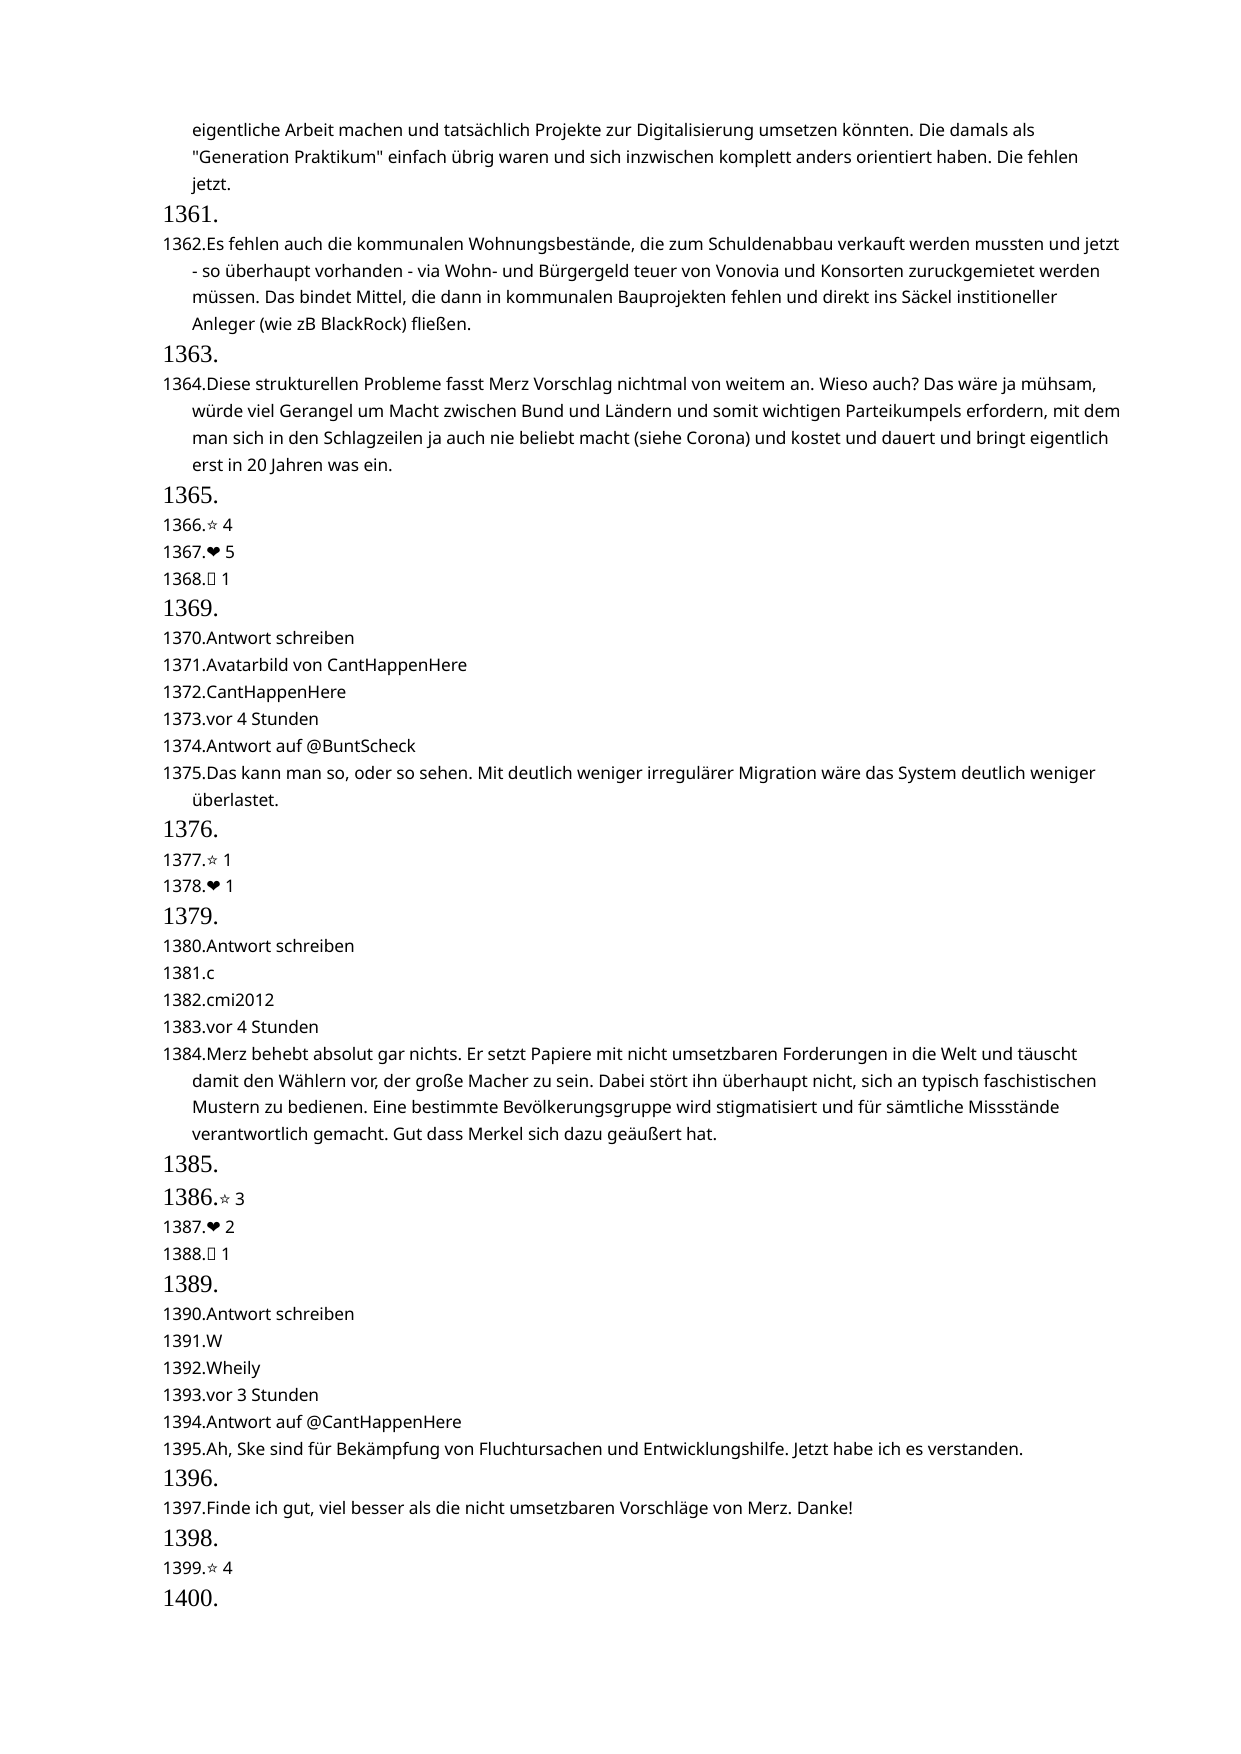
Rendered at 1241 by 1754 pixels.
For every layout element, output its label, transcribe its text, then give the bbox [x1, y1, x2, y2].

list Es fehlen auch die kommunalen Wohnungsbestände, die zum Schuldenabbau verkauft werden mussten und jetzt - so überhaupt vorhanden - via Wohn- und Bürgergeld teuer von Vonovia und Konsorten zuruckgemietet werden müssen. Das bindet Mittel, die dann in kommunalen Bauprojekten fehlen und direkt ins Säckel institioneller Anleger (wie zB BlackRock) fließen. [162, 232, 1122, 336]
list Ah, Ske sind für Bekämpfung von Fluchtursachen und Entwicklungshilfe. Jetzt habe ich es verstanden. [162, 1437, 1122, 1460]
list ⭐️ 3 [162, 1182, 1122, 1211]
list Antwort auf @BuntScheck [162, 734, 1122, 757]
list cmi2012 [162, 988, 1122, 1012]
list Antwort auf @CantHappenHere [162, 1410, 1122, 1433]
list Avatarbild von CantHappenHere [162, 653, 1122, 677]
list Wheily [162, 1356, 1122, 1379]
list ⭐️ 1 [162, 848, 1122, 871]
list Antwort schreiben [162, 1302, 1122, 1326]
list Diese strukturellen Probleme fasst Merz Vorschlag nichtmal von weitem an. Wieso auch? Das wäre ja mühsam, würde viel Gerangel um Macht zwischen Bund und Ländern und somit wichtigen Parteikumpels erfordern, mit dem man sich in den Schlagzeilen ja auch nie beliebt macht (siehe Corona) und kostet und dauert und bringt eigentlich erst in 20 Jahren was ein. [162, 372, 1122, 476]
list Merz behebt absolut gar nichts. Er setzt Papiere mit nicht umsetzbaren Forderungen in die Welt und täuscht damit den Wählern vor, der große Macher zu sein. Dabei stört ihn überhaupt nicht, sich an typisch faschistischen Mustern zu bedienen. Eine bestimmte Bevölkerungsgruppe wird stigmatisiert und für sämtliche Missstände verantwortlich gemacht. Gut dass Merkel sich dazu geäußert hat. [162, 1042, 1122, 1146]
list 🤨 1 [162, 567, 1122, 590]
list Das kann man so, oder so sehen. Mit deutlich weniger irregulärer Migration wäre das System deutlich weniger überlastet. [162, 761, 1122, 811]
list Antwort schreiben [162, 626, 1122, 650]
list eigentliche Arbeit machen und tatsächlich Projekte zur Digitalisierung umsetzen könnten. Die damals als "Generation Praktikum" einfach übrig waren und sich inzwischen komplett anders orientiert haben. Die fehlen jetzt. [162, 118, 1122, 195]
list ⭐️ 4 [162, 513, 1122, 536]
list W [162, 1329, 1122, 1352]
list vor 4 Stunden [162, 707, 1122, 731]
list Finde ich gut, viel besser als die nicht umsetzbaren Vorschläge von Merz. Danke! [162, 1496, 1122, 1520]
list vor 4 Stunden [162, 1015, 1122, 1038]
list CantHappenHere [162, 680, 1122, 704]
list ❤️ 5 [162, 540, 1122, 563]
list 🤨 1 [162, 1242, 1122, 1266]
list c [162, 961, 1122, 985]
list ❤️ 2 [162, 1215, 1122, 1239]
list Antwort schreiben [162, 934, 1122, 958]
list ⭐️ 4 [162, 1556, 1122, 1580]
list vor 3 Stunden [162, 1383, 1122, 1406]
list ❤️ 1 [162, 874, 1122, 898]
